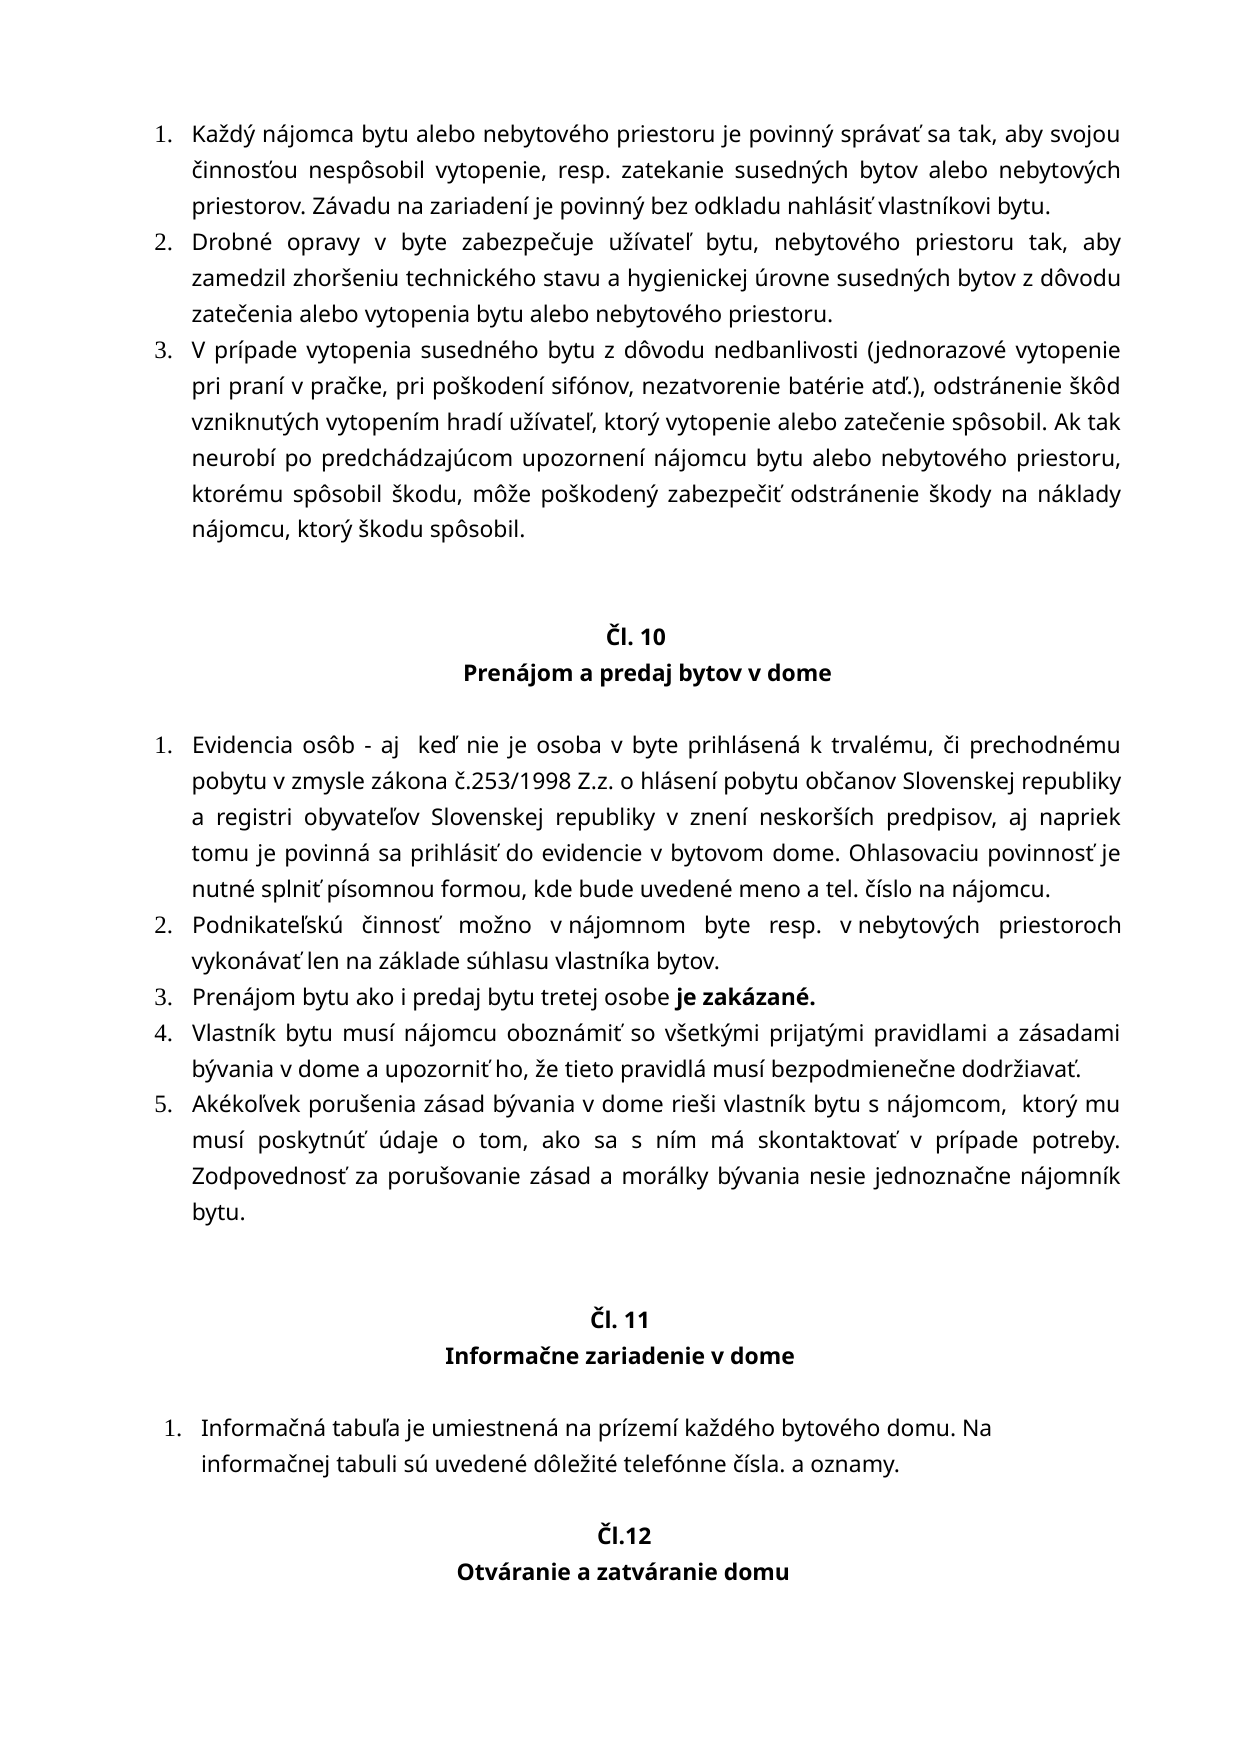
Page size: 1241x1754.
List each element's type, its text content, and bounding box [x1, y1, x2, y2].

list Informačná tabuľa je umiestnená na prízemí každého bytového domu. Na informačnej tabuli sú uvedené dôležité telefónne čísla. a oznamy. [163, 1412, 1122, 1479]
list V prípade vytopenia susedného bytu z dôvodu nedbanlivosti (jednorazové vytopenie pri praní v pračke, pri poškodení sifónov, nezatvorenie batérie atď.), odstránenie škôd vzniknutých vytopením hradí užívateľ, ktorý vytopenie alebo zatečenie spôsobil. Ak tak neurobí po predchádzajúcom upozornení nájomcu bytu alebo nebytového priestoru, ktorému spôsobil škodu, môže poškodený zabezpečiť odstránenie škody na náklady nájomcu, ktorý škodu spôsobil. [154, 334, 1122, 545]
text Informačne zariadenie v dome [155, 1340, 1084, 1371]
list Akékoľvek porušenia zásad bývania v dome rieši vlastník bytu s nájomcom, ktorý mu musí poskytnúť údaje o tom, ako sa s ním má skontaktovať v prípade potreby. Zodpovednosť za porušovanie zásad a morálky bývania nesie jednoznačne nájomník bytu. [154, 1088, 1122, 1227]
list Drobné opravy v byte zabezpečuje užívateľ bytu, nebytového priestoru tak, aby zamedzil zhoršeniu technického stavu a hygienickej úrovne susedných bytov z dôvodu zatečenia alebo vytopenia bytu alebo nebytového priestoru. [154, 226, 1122, 329]
list Evidencia osôb - aj keď nie je osoba v byte prihlásená k trvalému, či prechodnému pobytu v zmysle zákona č.253/1998 Z.z. o hlásení pobytu občanov Slovenskej republiky a registri obyvateľov Slovenskej republiky v znení neskorších predpisov, aj napriek tomu je povinná sa prihlásiť do evidencie v bytovom dome. Ohlasovaciu povinnosť je nutné splniť písomnou formou, kde bude uvedené meno a tel. číslo na nájomcu. [154, 729, 1122, 904]
list Každý nájomca bytu alebo nebytového priestoru je povinný správať sa tak, aby svojou činnosťou nespôsobil vytopenie, resp. zatekanie susedných bytov alebo nebytových priestorov. Závadu na zariadení je povinný bez odkladu nahlásiť vlastníkovi bytu. [154, 118, 1122, 221]
list Prenájom bytu ako i predaj bytu tretej osobe je zakázané. [154, 981, 1122, 1012]
text Čl. 11 [155, 1304, 1084, 1335]
text Čl.12 [126, 1520, 1122, 1551]
list Vlastník bytu musí nájomcu oboznámiť so všetkými prijatými pravidlami a zásadami bývania v dome a upozorniť ho, že tieto pravidlá musí bezpodmienečne dodržiavať. [154, 1017, 1122, 1084]
text Prenájom a predaj bytov v dome [155, 657, 1122, 688]
list Podnikateľskú činnosť možno v nájomnom byte resp. v nebytových priestoroch vykonávať len na základe súhlasu vlastníka bytov. [154, 909, 1122, 976]
text Čl. 10 [155, 621, 1122, 652]
text Otváranie a zatváranie domu [124, 1556, 1122, 1587]
